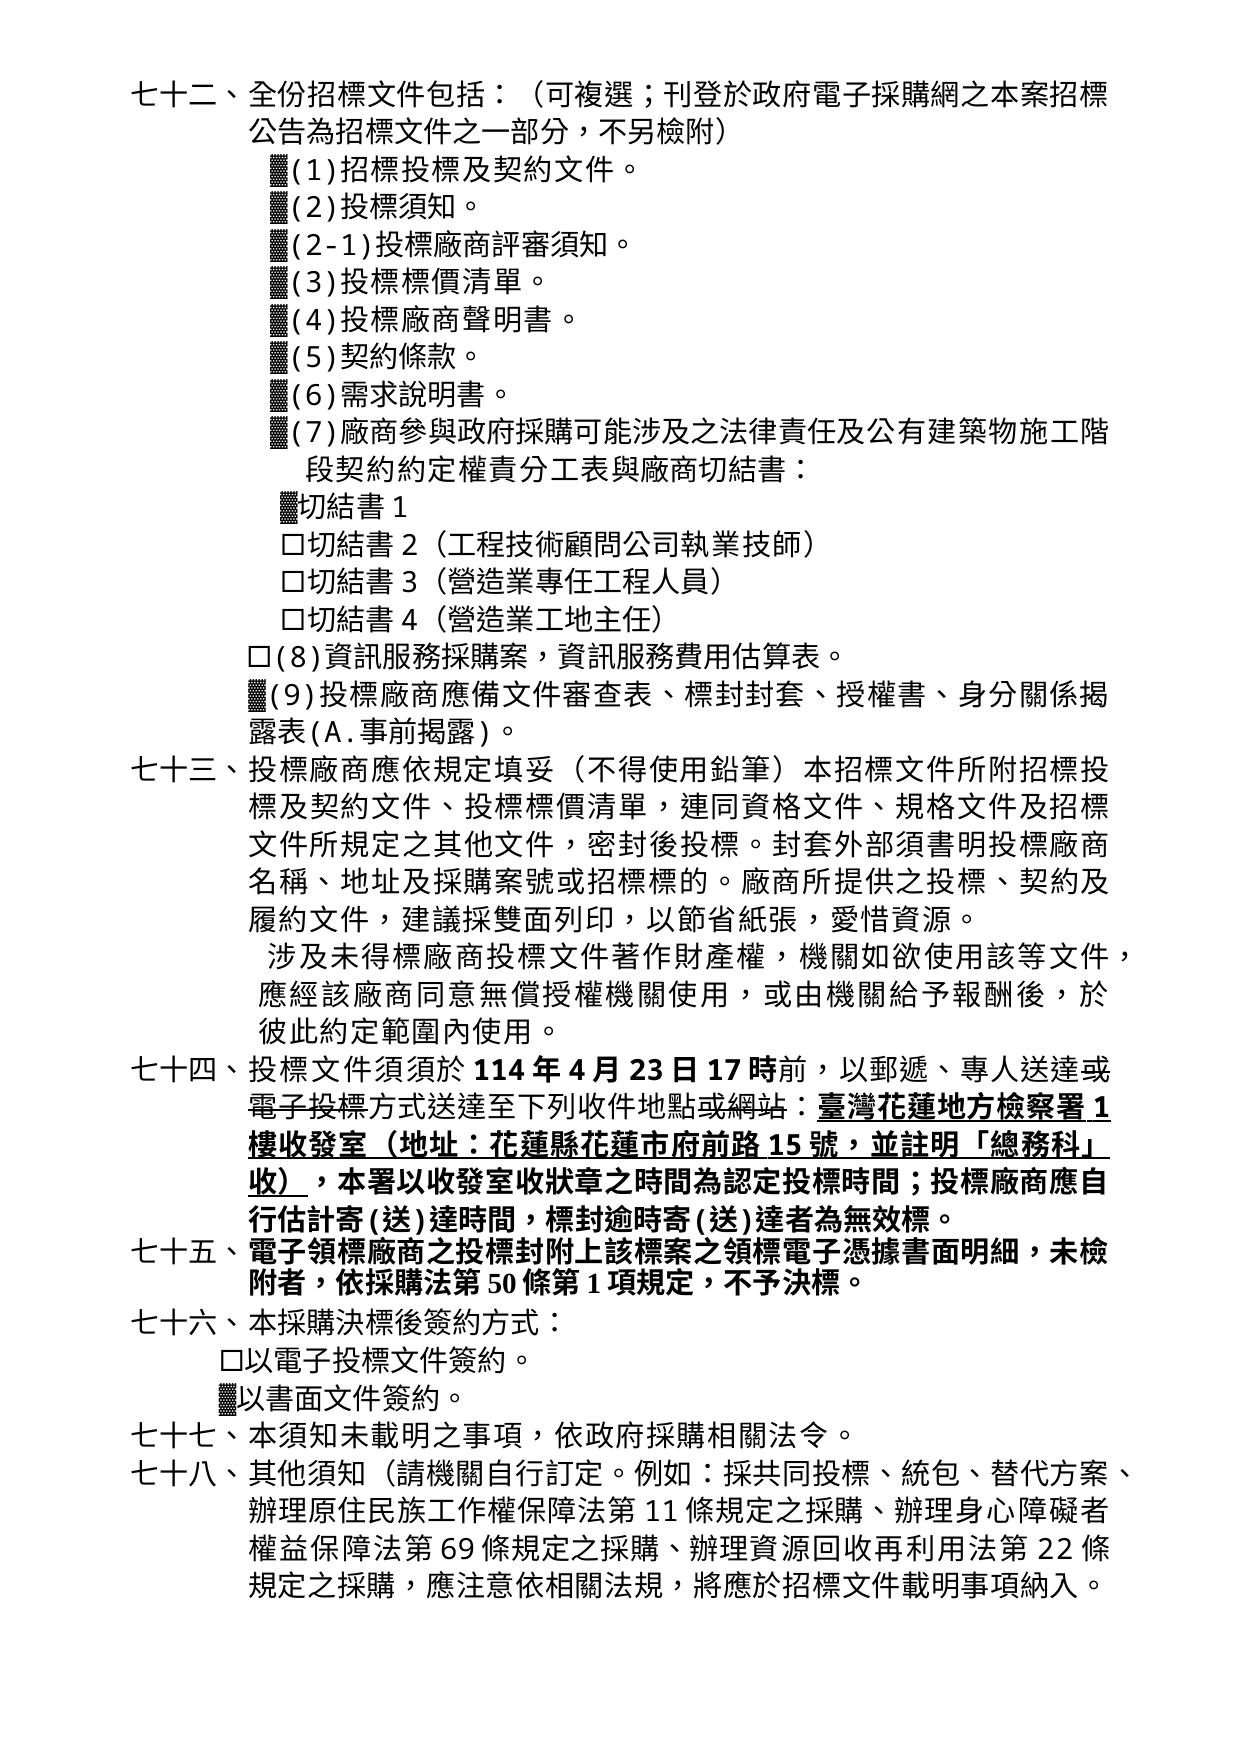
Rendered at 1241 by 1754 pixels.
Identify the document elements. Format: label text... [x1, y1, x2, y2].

text ▓(5)契約條款。 [130, 337, 1110, 375]
text 涉及未得標廠商投標文件著作財產權，機關如欲使用該等文件，應經該廠商同意無償授權機關使用，或由機關給予報酬後，於彼此約定範圍內使用。 [130, 937, 1110, 1050]
list 本採購決標後簽約方式： [130, 1300, 1110, 1342]
list 電子領標廠商之投標封附上該標案之領標電子憑據書面明細，未檢附者，依採購法第50條第1項規定，不予決標。 [130, 1237, 1110, 1300]
list 本須知未載明之事項，依政府採購相關法令。 [130, 1417, 1110, 1454]
text ▓(9)投標廠商應備文件審查表、標封封套、授權書、身分關係揭 露表(A.事前揭露)。 [248, 675, 1110, 750]
text 切結書3（營造業專任工程人員） [280, 562, 1110, 600]
text 切結書2（工程技術顧問公司執業技師） [280, 525, 1110, 562]
text ▓(3)投標標價清單。 [130, 262, 1110, 300]
text ▓(4)投標廠商聲明書。 [130, 300, 1110, 337]
list 全份招標文件包括：（可複選；刊登於政府電子採購網之本案招標公告為招標文件之一部分，不另檢附） [130, 75, 1110, 150]
text 切結書4（營造業工地主任） [280, 600, 1110, 637]
list 投標廠商應依規定填妥（不得使用鉛筆）本招標文件所附招標投標及契約文件、投標標價清單，連同資格文件、規格文件及招標文件所規定之其他文件，密封後投標。封套外部須書明投標廠商名稱、地址及採購案號或招標標的。廠商所提供之投標、契約及履約文件，建議採雙面列印，以節省紙張，愛惜資源。 [130, 750, 1110, 937]
list 投標文件須須於114年4月23日17時前，以郵遞、專人送達或電子投標方式送達至下列收件地點或網站：臺灣花蓮地方檢察署1樓收發室（地址：花蓮縣花蓮市府前路15號，並註明「總務科」收），本署以收發室收狀章之時間為認定投標時間；投標廠商應自行估計寄(送)達時間，標封逾時寄(送)達者為無效標。 [130, 1050, 1110, 1237]
text ▓(2-1)投標廠商評審須知。 [130, 225, 1110, 262]
text (8)資訊服務採購案，資訊服務費用估算表。 [246, 637, 1110, 675]
list 其他須知（請機關自行訂定。例如：採共同投標、統包、替代方案、辦理原住民族工作權保障法第11條規定之採購、辦理身心障礙者權益保障法第69條規定之採購、辦理資源回收再利用法第22條規定之採購，應注意依相關法規，將應於招標文件載明事項納入。）：無。 [130, 1454, 1110, 1604]
text ▓以書面文件簽約。 [189, 1379, 1110, 1417]
text ▓(6)需求說明書。 [130, 375, 1110, 412]
text ▓切結書1 [280, 487, 1110, 525]
text ▓(1)招標投標及契約文件。 [130, 150, 1110, 187]
text 以電子投標文件簽約。 [189, 1342, 1110, 1379]
text ▓(2)投標須知。 [130, 187, 1110, 225]
text ▓(7)廠商參與政府採購可能涉及之法律責任及公有建築物施工階 段契約約定權責分工表與廠商切結書： [130, 412, 1110, 487]
